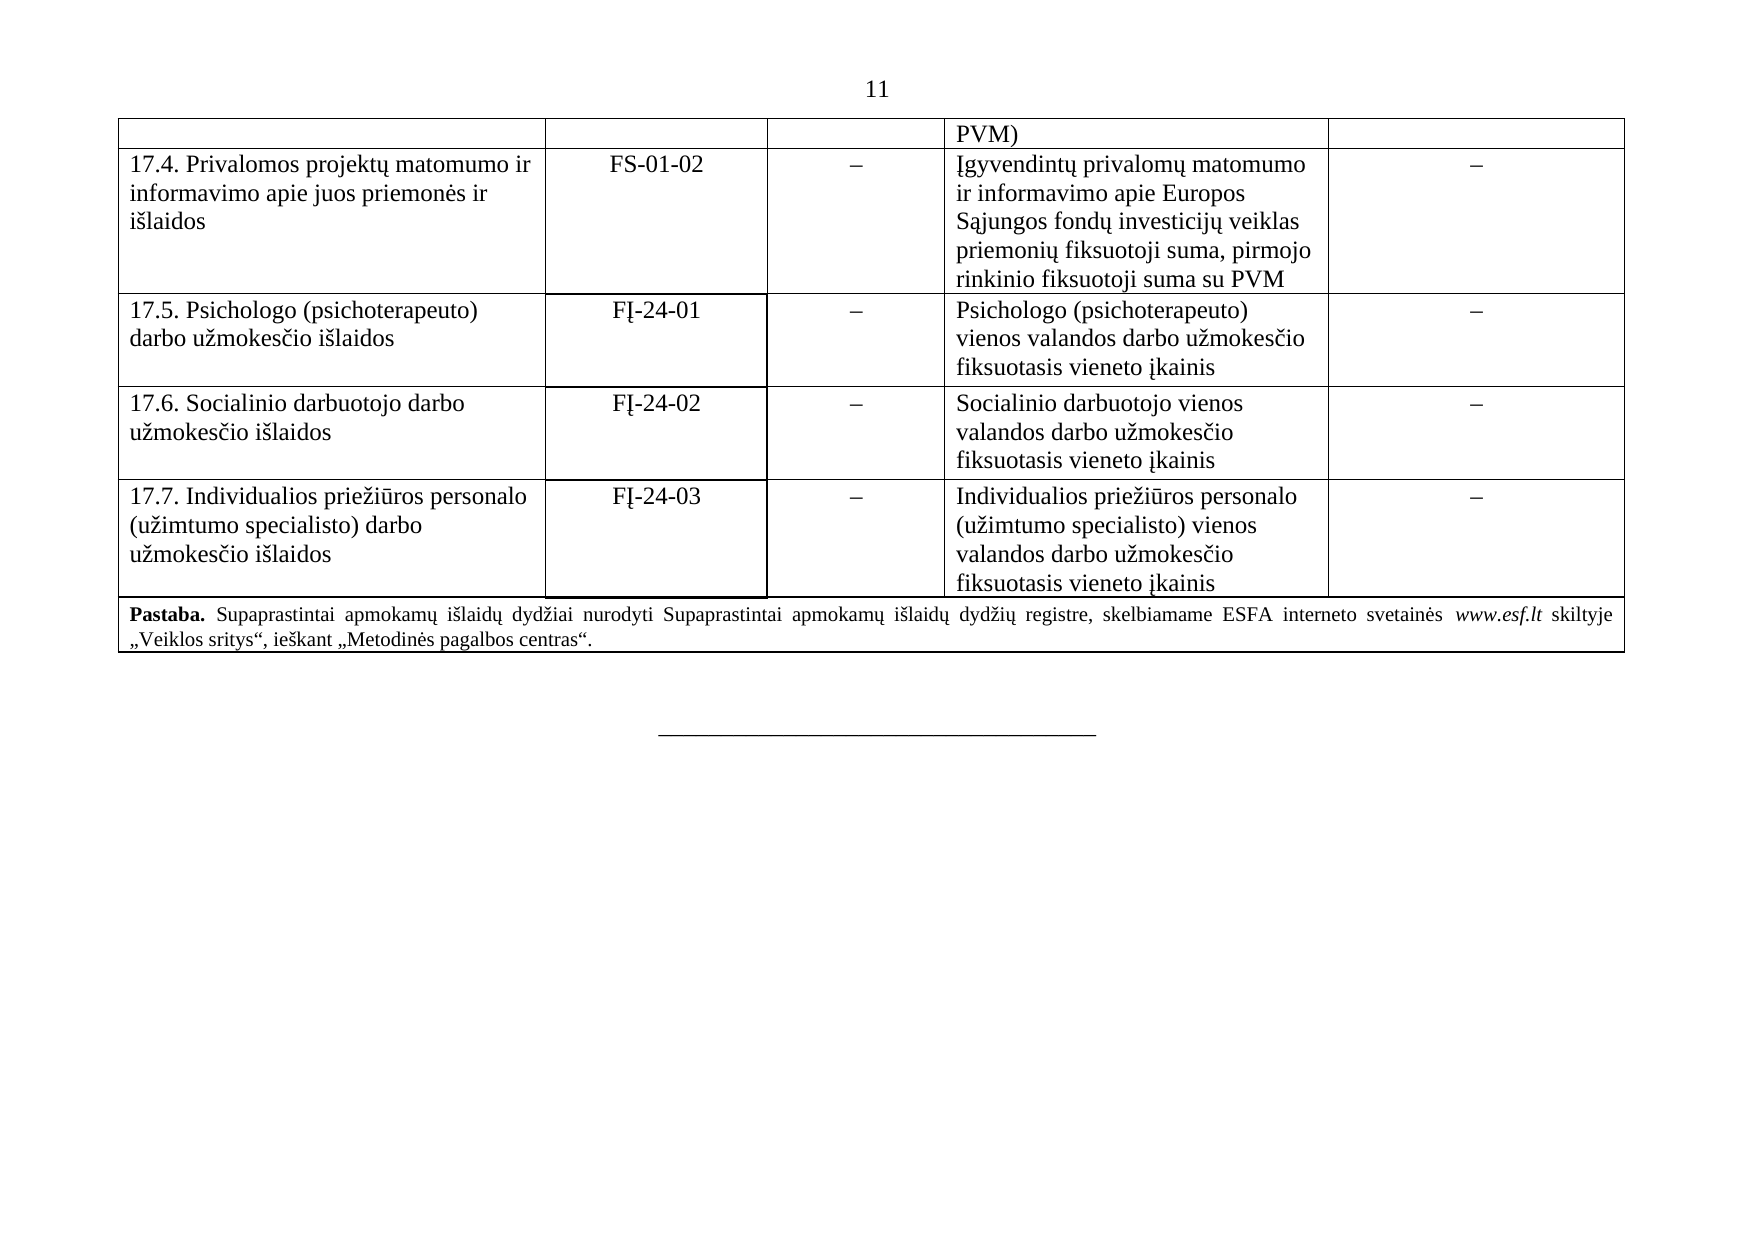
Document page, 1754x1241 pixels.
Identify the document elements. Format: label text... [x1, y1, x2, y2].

table_cell Psichologo (psichoterapeuto) vienos valandos darbo užmokesčio fiksuotasis vieneto įkainis [945, 294, 1328, 386]
table_cell – [1329, 387, 1624, 479]
table_cell Individualios priežiūros personalo (užimtumo specialisto) vienos valandos darbo užmokesčio fiksuotasis vieneto įkainis [945, 480, 1328, 596]
table_cell – [1329, 480, 1624, 596]
table_cell 17.5. Psichologo (psichoterapeuto) darbo užmokesčio išlaidos [119, 294, 545, 386]
table_cell FS-01-02 [546, 149, 767, 293]
table_cell [546, 119, 767, 148]
table_cell – [1329, 294, 1624, 386]
table_cell FĮ-24-02 [546, 388, 766, 479]
table_cell Įgyvendintų privalomų matomumo ir informavimo apie Europos Sąjungos fondų investicijų veiklas priemonių fiksuotoji suma, pirmojo rinkinio fiksuotoji suma su PVM [945, 149, 1328, 293]
table_cell 17.7. Individualios priežiūros personalo (užimtumo specialisto) darbo užmokesčio išlaidos [119, 480, 545, 596]
table_cell – [768, 387, 944, 479]
text ___________________________________ [118, 710, 1636, 739]
table_cell [1329, 119, 1624, 148]
table_cell 17.6. Socialinio darbuotojo darbo užmokesčio išlaidos [119, 387, 545, 479]
table_cell Pastaba. Supaprastintai apmokamų išlaidų dydžiai nurodyti Supaprastintai apmokamų išlaidų dydžių registre, skelbiamame ESFA interneto svetainės www.esf.lt skiltyje „Veiklos sritys“, ieškant „Metodinės pagalbos centras“. [119, 598, 1624, 651]
table_cell 17.4. Privalomos projektų matomumo ir informavimo apie juos priemonės ir išlaidos [119, 149, 545, 293]
table_cell PVM) [945, 119, 1328, 148]
table_cell FĮ-24-03 [546, 481, 766, 596]
table_cell – [768, 149, 944, 293]
table_cell – [768, 294, 944, 386]
table_cell Socialinio darbuotojo vienos valandos darbo užmokesčio fiksuotasis vieneto įkainis [945, 387, 1328, 479]
table_cell [119, 119, 545, 148]
table_cell – [768, 480, 944, 596]
table_cell FĮ-24-01 [546, 295, 766, 386]
table_cell [768, 119, 944, 148]
table_cell – [1329, 149, 1624, 293]
